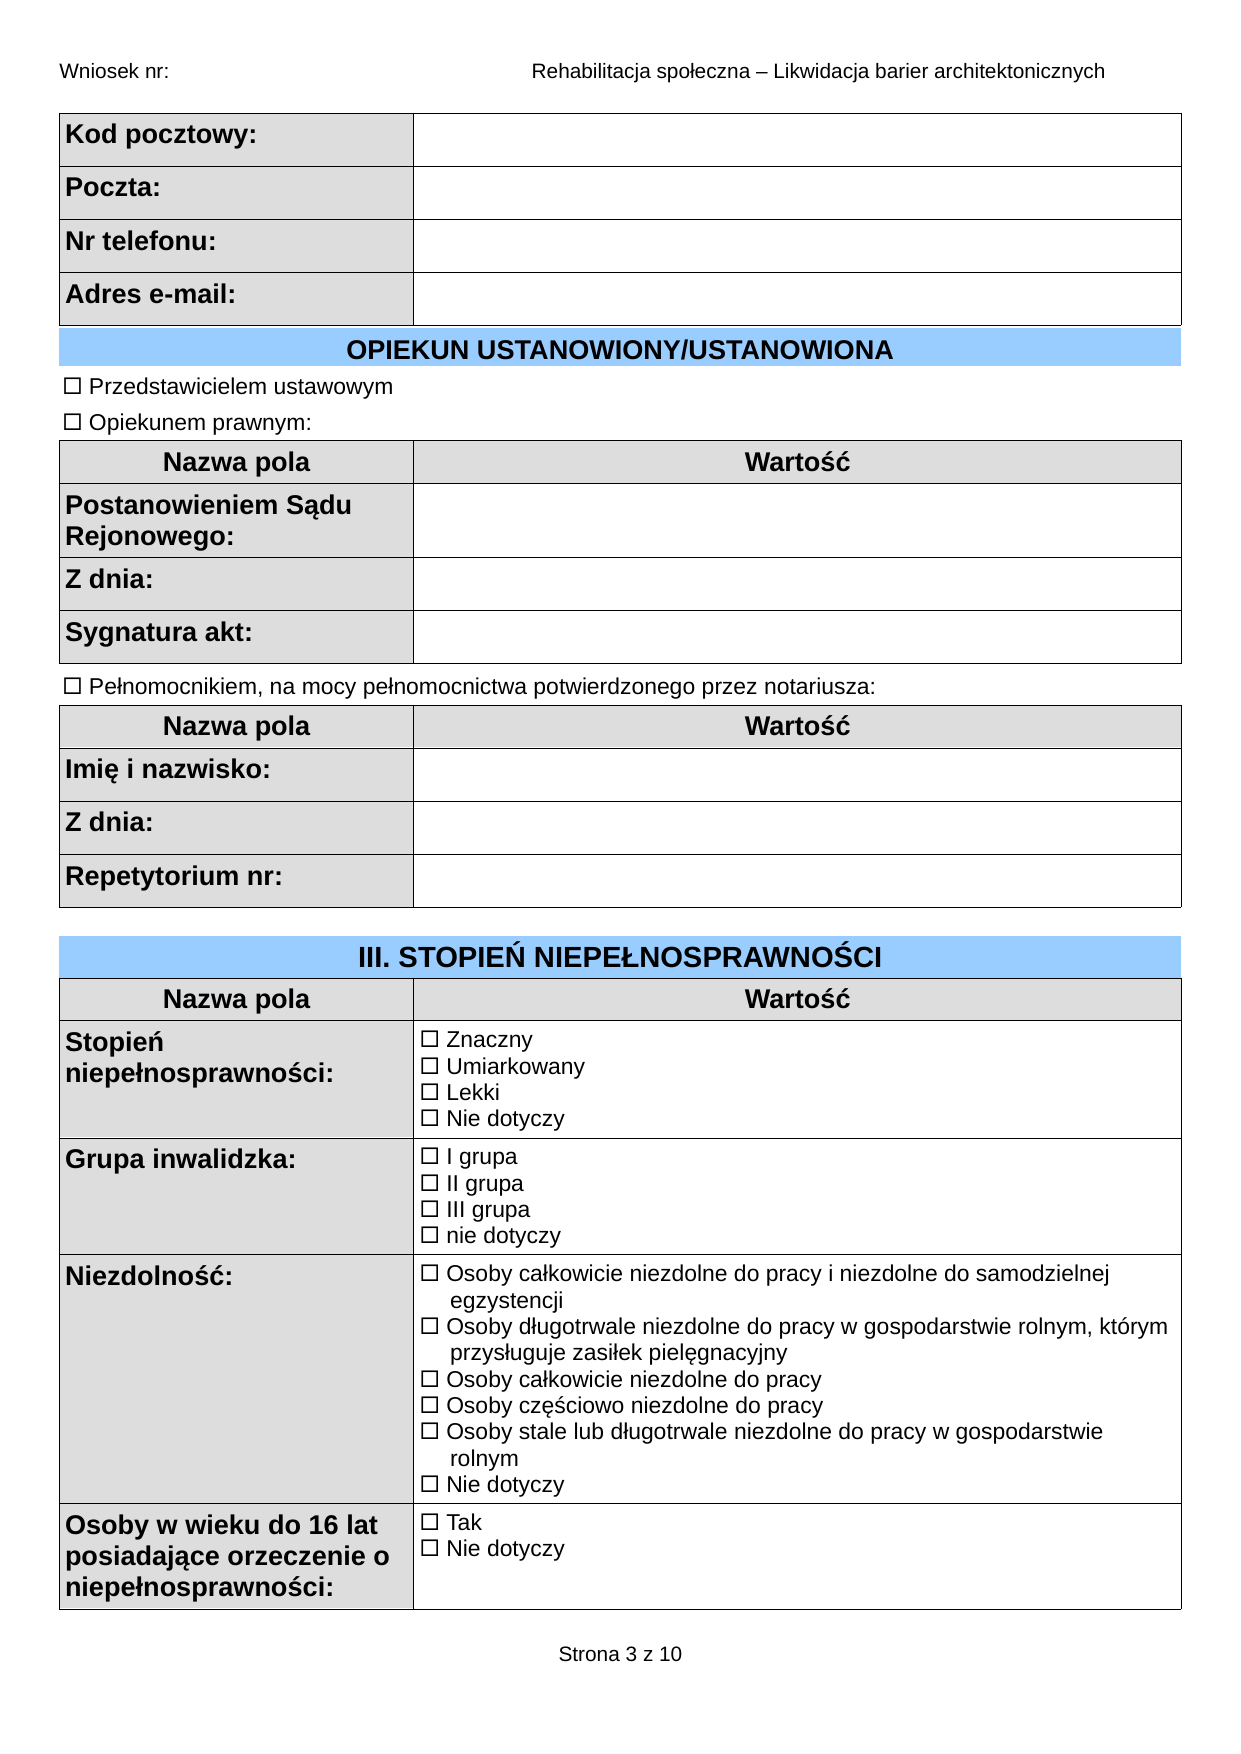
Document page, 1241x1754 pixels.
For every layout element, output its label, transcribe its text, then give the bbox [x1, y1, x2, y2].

table_cell Z dnia: [60, 802, 413, 854]
table_cell Grupa inwalidzka: [60, 1139, 413, 1254]
table_cell Imię i nazwisko: [60, 749, 413, 801]
table_cell [414, 114, 1181, 166]
table_cell Sygnatura akt: [60, 611, 413, 663]
table_cell Adres e-mail: [60, 273, 413, 325]
text  Pełnomocnikiem, na mocy pełnomocnictwa potwierdzonego przez notariusza: [59, 664, 1181, 704]
table_header Nazwa pola [60, 706, 413, 747]
table_cell [414, 611, 1181, 663]
table_cell  I grupa  II grupa  III grupa  nie dotyczy [414, 1139, 1181, 1254]
table_cell [414, 855, 1181, 907]
table_cell [414, 484, 1181, 557]
table_cell Z dnia: [60, 558, 413, 610]
table_cell [414, 749, 1181, 801]
table_header Wartość [414, 706, 1181, 747]
text  Opiekunem prawnym: [59, 402, 1181, 440]
table_cell Repetytorium nr: [60, 855, 413, 907]
table_cell Postanowieniem Sądu Rejonowego: [60, 484, 413, 557]
table_cell Stopień niepełnosprawności: [60, 1021, 413, 1137]
table_cell Kod pocztowy: [60, 114, 413, 166]
subtitle OPIEKUN USTANOWIONY/USTANOWIONA [59, 328, 1181, 366]
text  Przedstawicielem ustawowym [59, 366, 1181, 402]
table_cell Nr telefonu: [60, 220, 413, 272]
table_cell  Osoby całkowicie niezdolne do pracy i niezdolne do samodzielnej egzystencji  Osoby długotrwale niezdolne do pracy w gospodarstwie rolnym, którym przysługuje zasiłek pielęgnacyjny  Osoby całkowicie niezdolne do pracy  Osoby częściowo niezdolne do pracy  Osoby stale lub długotrwale niezdolne do pracy w gospodarstwie rolnym  Nie dotyczy [414, 1255, 1181, 1503]
table_cell  Tak  Nie dotyczy [414, 1504, 1181, 1608]
table_cell [414, 273, 1181, 325]
table_cell [414, 558, 1181, 610]
table_cell [414, 167, 1181, 219]
table_header Nazwa pola [60, 979, 413, 1020]
subtitle III. STOPIEŃ NIEPEŁNOSPRAWNOŚCI [59, 936, 1181, 978]
table_header Wartość [414, 979, 1181, 1020]
table_cell Niezdolność: [60, 1255, 413, 1503]
table_cell [414, 220, 1181, 272]
table_cell Osoby w wieku do 16 lat posiadające orzeczenie o niepełnosprawności: [60, 1504, 413, 1608]
table_cell Poczta: [60, 167, 413, 219]
table_cell [414, 802, 1181, 854]
table_cell  Znaczny  Umiarkowany  Lekki  Nie dotyczy [414, 1021, 1181, 1137]
table_header Wartość [414, 441, 1181, 483]
table_header Nazwa pola [60, 441, 413, 483]
